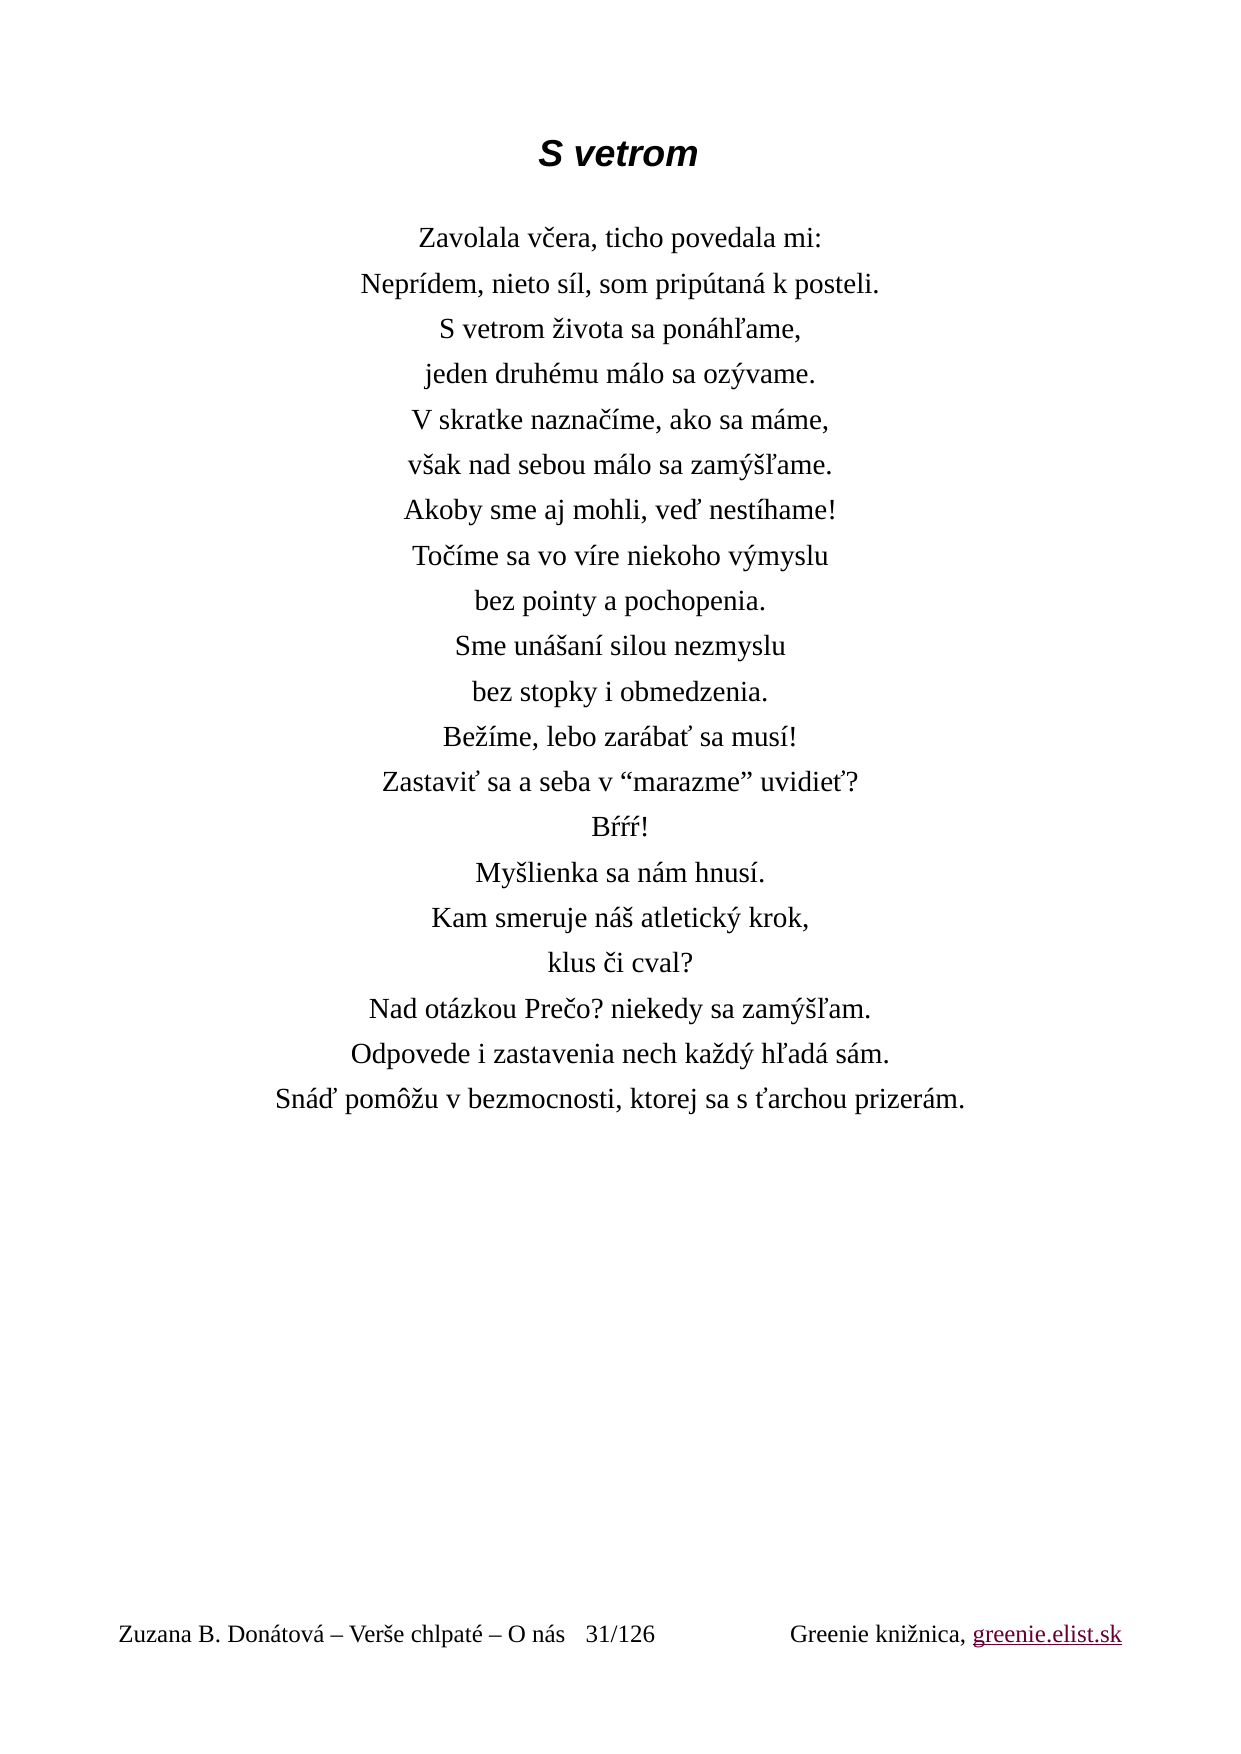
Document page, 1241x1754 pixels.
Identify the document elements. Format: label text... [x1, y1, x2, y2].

text však nad sebou málo sa zamýšľame. [106, 447, 1134, 481]
text Točíme sa vo víre niekoho výmyslu [106, 538, 1134, 571]
text klus či cval? [106, 946, 1134, 979]
text jeden druhému málo sa ozývame. [106, 356, 1134, 390]
text Sme unášaní silou nezmyslu [106, 628, 1134, 662]
text Zavolala včera, ticho povedala mi: [106, 221, 1134, 254]
text Snáď pomôžu v bezmocnosti, ktorej sa s ťarchou prizerám. [106, 1081, 1134, 1115]
text Bŕŕŕ! [106, 809, 1134, 843]
text Nad otázkou Prečo? niekedy sa zamýšľam. [106, 991, 1134, 1024]
text Neprídem, nieto síl, som pripútaná k posteli. [106, 266, 1134, 299]
text bez pointy a pochopenia. [106, 583, 1134, 617]
text Myšlienka sa nám hnusí. [106, 855, 1134, 888]
text bez stopky i obmedzenia. [106, 674, 1134, 707]
text Akoby sme aj mohli, veď nestíhame! [106, 492, 1134, 526]
text Bežíme, lebo zarábať sa musí! [106, 719, 1134, 752]
subtitle S vetrom [106, 131, 1134, 174]
text Odpovede i zastavenia nech každý hľadá sám. [106, 1036, 1134, 1070]
text Zastaviť sa a seba v “marazme” uvidieť? [106, 764, 1134, 798]
text V skratke naznačíme, ako sa máme, [106, 402, 1134, 435]
text Kam smeruje náš atletický krok, [106, 900, 1134, 934]
text S vetrom života sa ponáhľame, [106, 311, 1134, 345]
